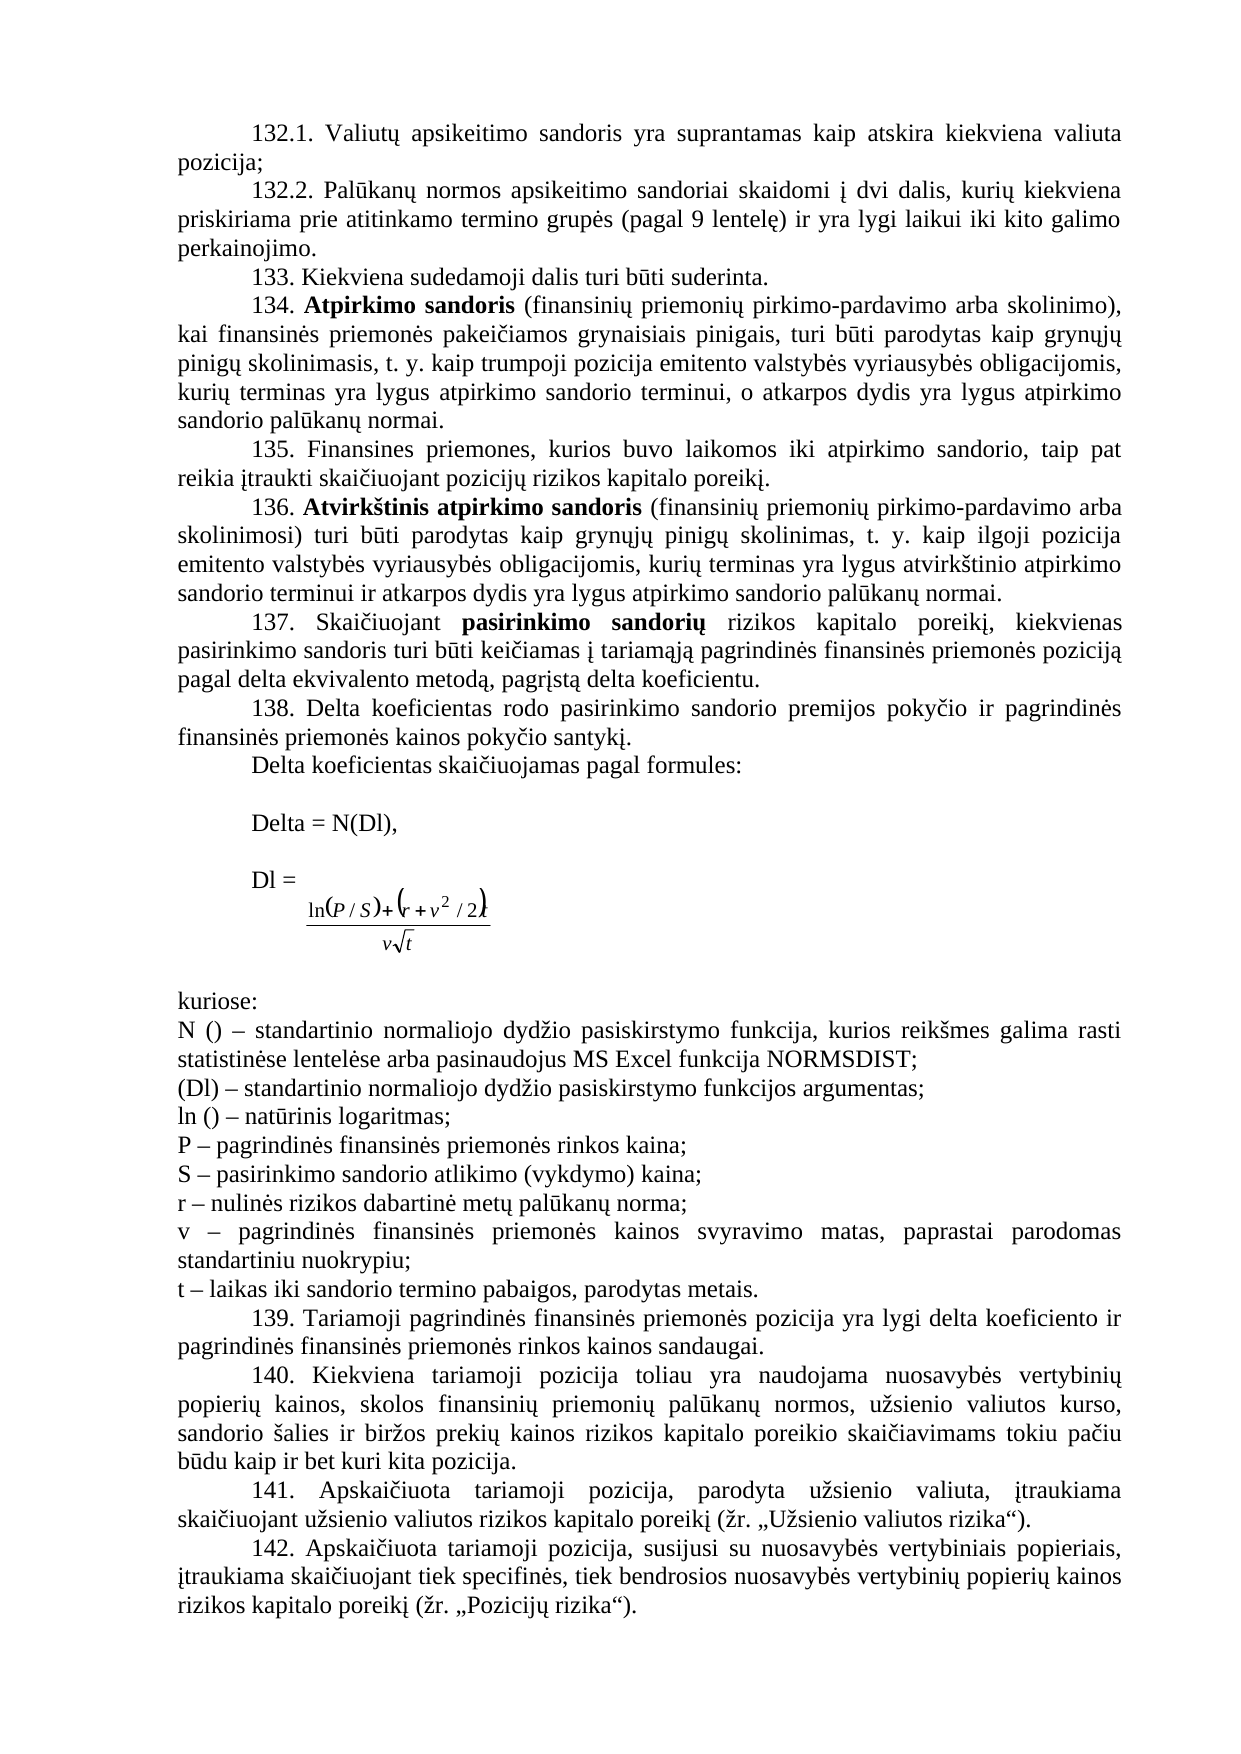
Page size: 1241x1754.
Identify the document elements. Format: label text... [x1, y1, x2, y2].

text 138. Delta koeficientas rodo pasirinkimo sandorio premijos pokyčio ir pagrindinės finansinės priemonės kainos pokyčio santykį. [177, 693, 1122, 751]
text S – pasirinkimo sandorio atlikimo (vykdymo) kaina; [177, 1159, 1122, 1188]
text t – laikas iki sandorio termino pabaigos, parodytas metais. [177, 1274, 1122, 1303]
text 142. Apskaičiuota tariamoji pozicija, susijusi su nuosavybės vertybiniais popieriais, įtraukiama skaičiuojant tiek specifinės, tiek bendrosios nuosavybės vertybinių popierių kainos rizikos kapitalo poreikį (žr. „Pozicijų rizika“). [177, 1533, 1122, 1619]
text (Dl) – standartinio normaliojo dydžio pasiskirstymo funkcijos argumentas; [177, 1073, 1122, 1101]
text kuriose: [177, 986, 1122, 1015]
text r – nulinės rizikos dabartinė metų palūkanų norma; [177, 1188, 1122, 1216]
text 134. Atpirkimo sandoris (finansinių priemonių pirkimo-pardavimo arba skolinimo), kai finansinės priemonės pakeičiamos grynaisiais pinigais, turi būti parodytas kaip grynųjų pinigų skolinimasis, t. y. kaip trumpoji pozicija emitento valstybės vyriausybės obligacijomis, kurių terminas yra lygus atpirkimo sandorio terminui, o atkarpos dydis yra lygus atpirkimo sandorio palūkanų normai. [177, 291, 1122, 434]
text ln () – natūrinis logaritmas; [177, 1101, 1122, 1130]
text 136. Atvirkštinis atpirkimo sandoris (finansinių priemonių pirkimo-pardavimo arba skolinimosi) turi būti parodytas kaip grynųjų pinigų skolinimas, t. y. kaip ilgoji pozicija emitento valstybės vyriausybės obligacijomis, kurių terminas yra lygus atvirkštinio atpirkimo sandorio terminui ir atkarpos dydis yra lygus atpirkimo sandorio palūkanų normai. [177, 492, 1122, 607]
text 133. Kiekviena sudedamoji dalis turi būti suderinta. [177, 262, 1122, 291]
text P – pagrindinės finansinės priemonės rinkos kaina; [177, 1130, 1122, 1159]
text 132.2. Palūkanų normos apsikeitimo sandoriai skaidomi į dvi dalis, kurių kiekviena priskiriama prie atitinkamo termino grupės (pagal 9 lentelę) ir yra lygi laikui iki kito galimo perkainojimo. [177, 176, 1122, 262]
text 139. Tariamoji pagrindinės finansinės priemonės pozicija yra lygi delta koeficiento ir pagrindinės finansinės priemonės rinkos kainos sandaugai. [177, 1303, 1122, 1360]
text Delta koeficientas skaičiuojamas pagal formules: [177, 751, 1122, 779]
text v – pagrindinės finansinės priemonės kainos svyravimo matas, paprastai parodomas standartiniu nuokrypiu; [177, 1216, 1122, 1274]
text 132.1. Valiutų apsikeitimo sandoris yra suprantamas kaip atskira kiekviena valiuta pozicija; [177, 118, 1122, 176]
text 137. Skaičiuojant pasirinkimo sandorių rizikos kapitalo poreikį, kiekvienas pasirinkimo sandoris turi būti keičiamas į tariamąją pagrindinės finansinės priemonės poziciją pagal delta ekvivalento metodą, pagrįstą delta koeficientu. [177, 607, 1122, 693]
text N () – standartinio normaliojo dydžio pasiskirstymo funkcija, kurios reikšmes galima rasti statistinėse lentelėse arba pasinaudojus MS Excel funkcija NORMSDIST; [177, 1015, 1122, 1073]
text 140. Kiekviena tariamoji pozicija toliau yra naudojama nuosavybės vertybinių popierių kainos, skolos finansinių priemonių palūkanų normos, užsienio valiutos kurso, sandorio šalies ir biržos prekių kainos rizikos kapitalo poreikio skaičiavimams tokiu pačiu būdu kaip ir bet kuri kita pozicija. [177, 1360, 1122, 1475]
text 135. Finansines priemones, kurios buvo laikomos iki atpirkimo sandorio, taip pat reikia įtraukti skaičiuojant pozicijų rizikos kapitalo poreikį. [177, 434, 1122, 492]
text Delta = N(Dl), [177, 808, 1122, 837]
text 141. Apskaičiuota tariamoji pozicija, parodyta užsienio valiuta, įtraukiama skaičiuojant užsienio valiutos rizikos kapitalo poreikį (žr. „Užsienio valiutos rizika“). [177, 1475, 1122, 1533]
text Dl = [177, 866, 1122, 958]
